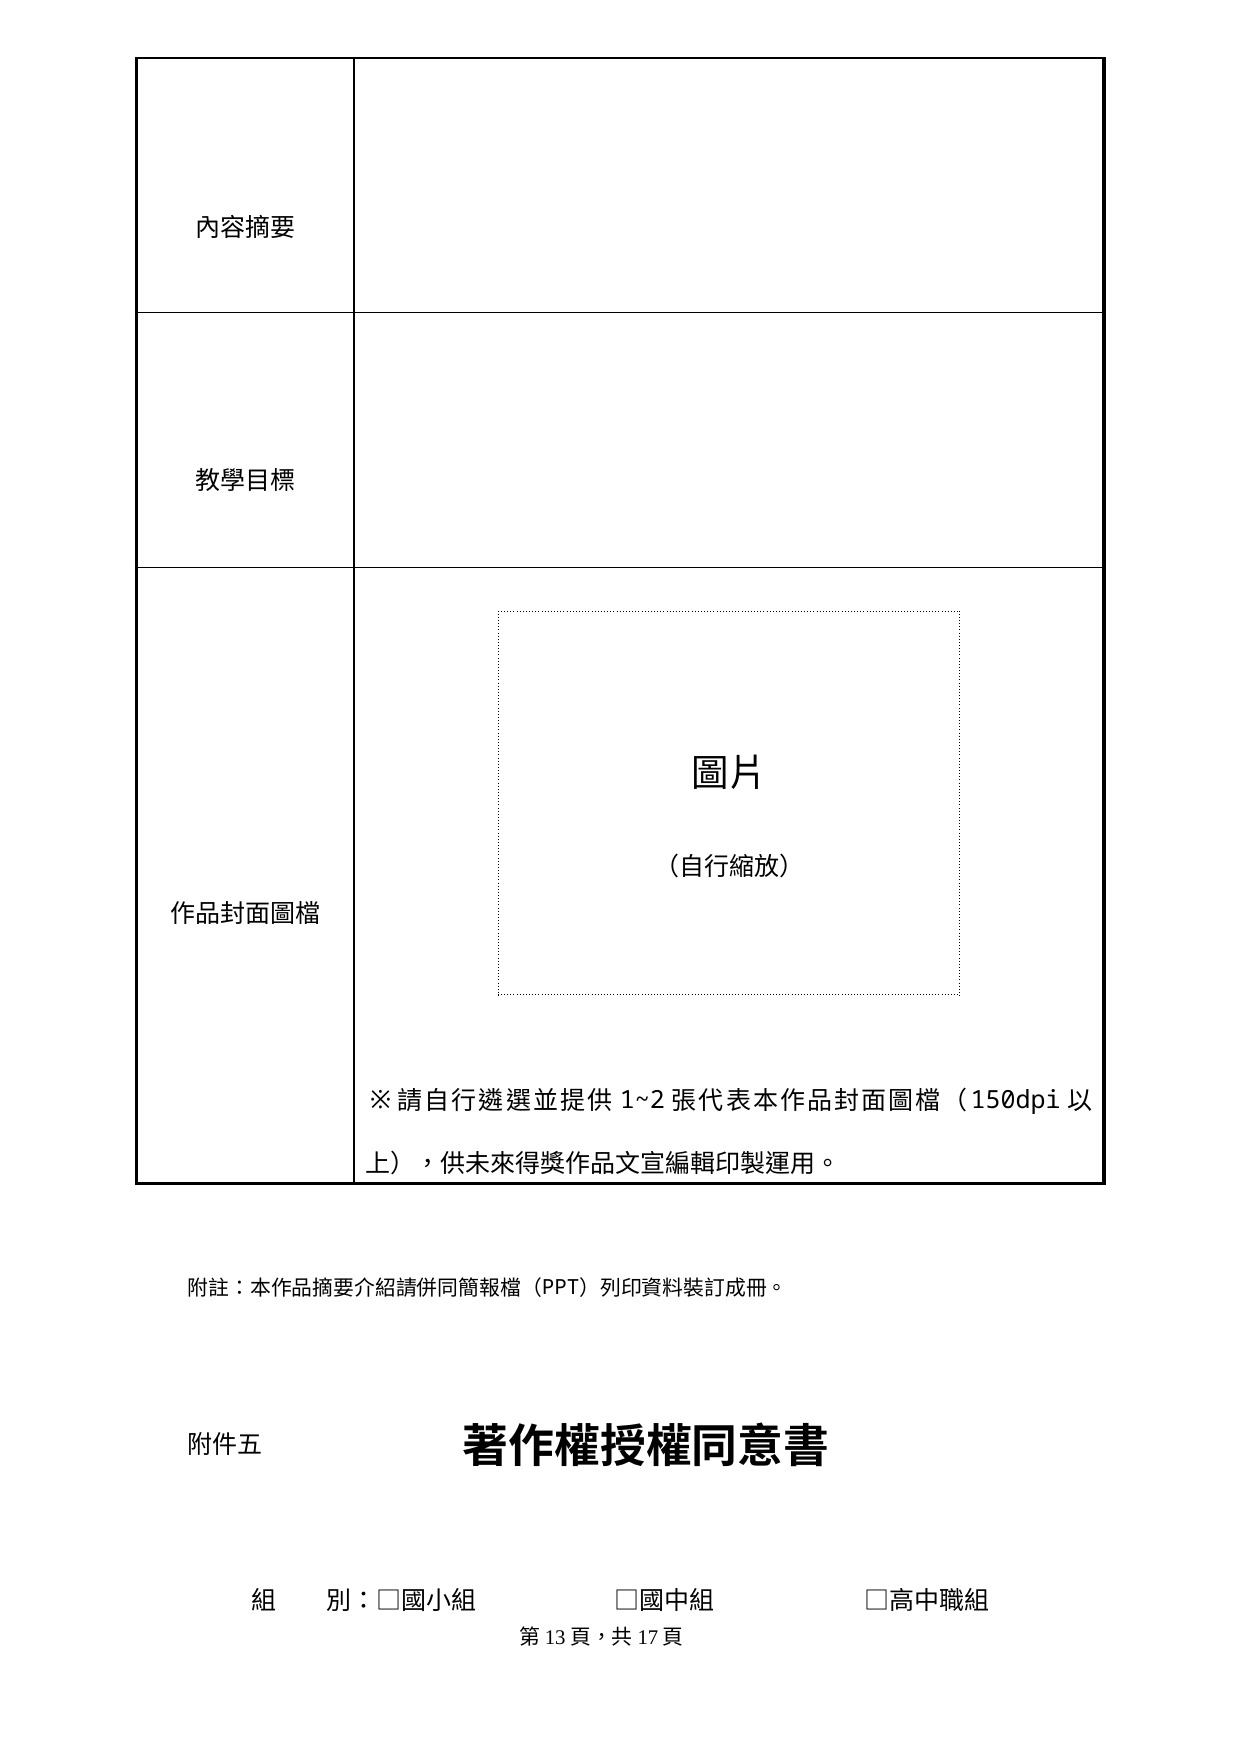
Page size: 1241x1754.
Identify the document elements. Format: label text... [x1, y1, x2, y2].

table_cell 教學目標 [138, 313, 353, 566]
text 附註：本作品摘要介紹請併同簡報檔（PPT）列印資料裝訂成冊。 [187, 1244, 1053, 1307]
text 附件五 著作權授權同意書 [187, 1369, 1053, 1494]
table_cell 作品封面圖檔 [138, 568, 353, 1182]
text 組 別：□國小組 □國中組 □高中職組 [187, 1557, 1053, 1619]
table_cell [355, 313, 1102, 566]
table_cell [355, 59, 1102, 312]
table_cell ※請自行遴選並提供1~2張代表本作品封面圖檔（150dpi以上），供未來得獎作品文宣編輯印製運用。 [355, 568, 1102, 1182]
table_cell 內容摘要 [138, 59, 353, 312]
table_header 圖片 （自行縮放） [498, 611, 960, 994]
